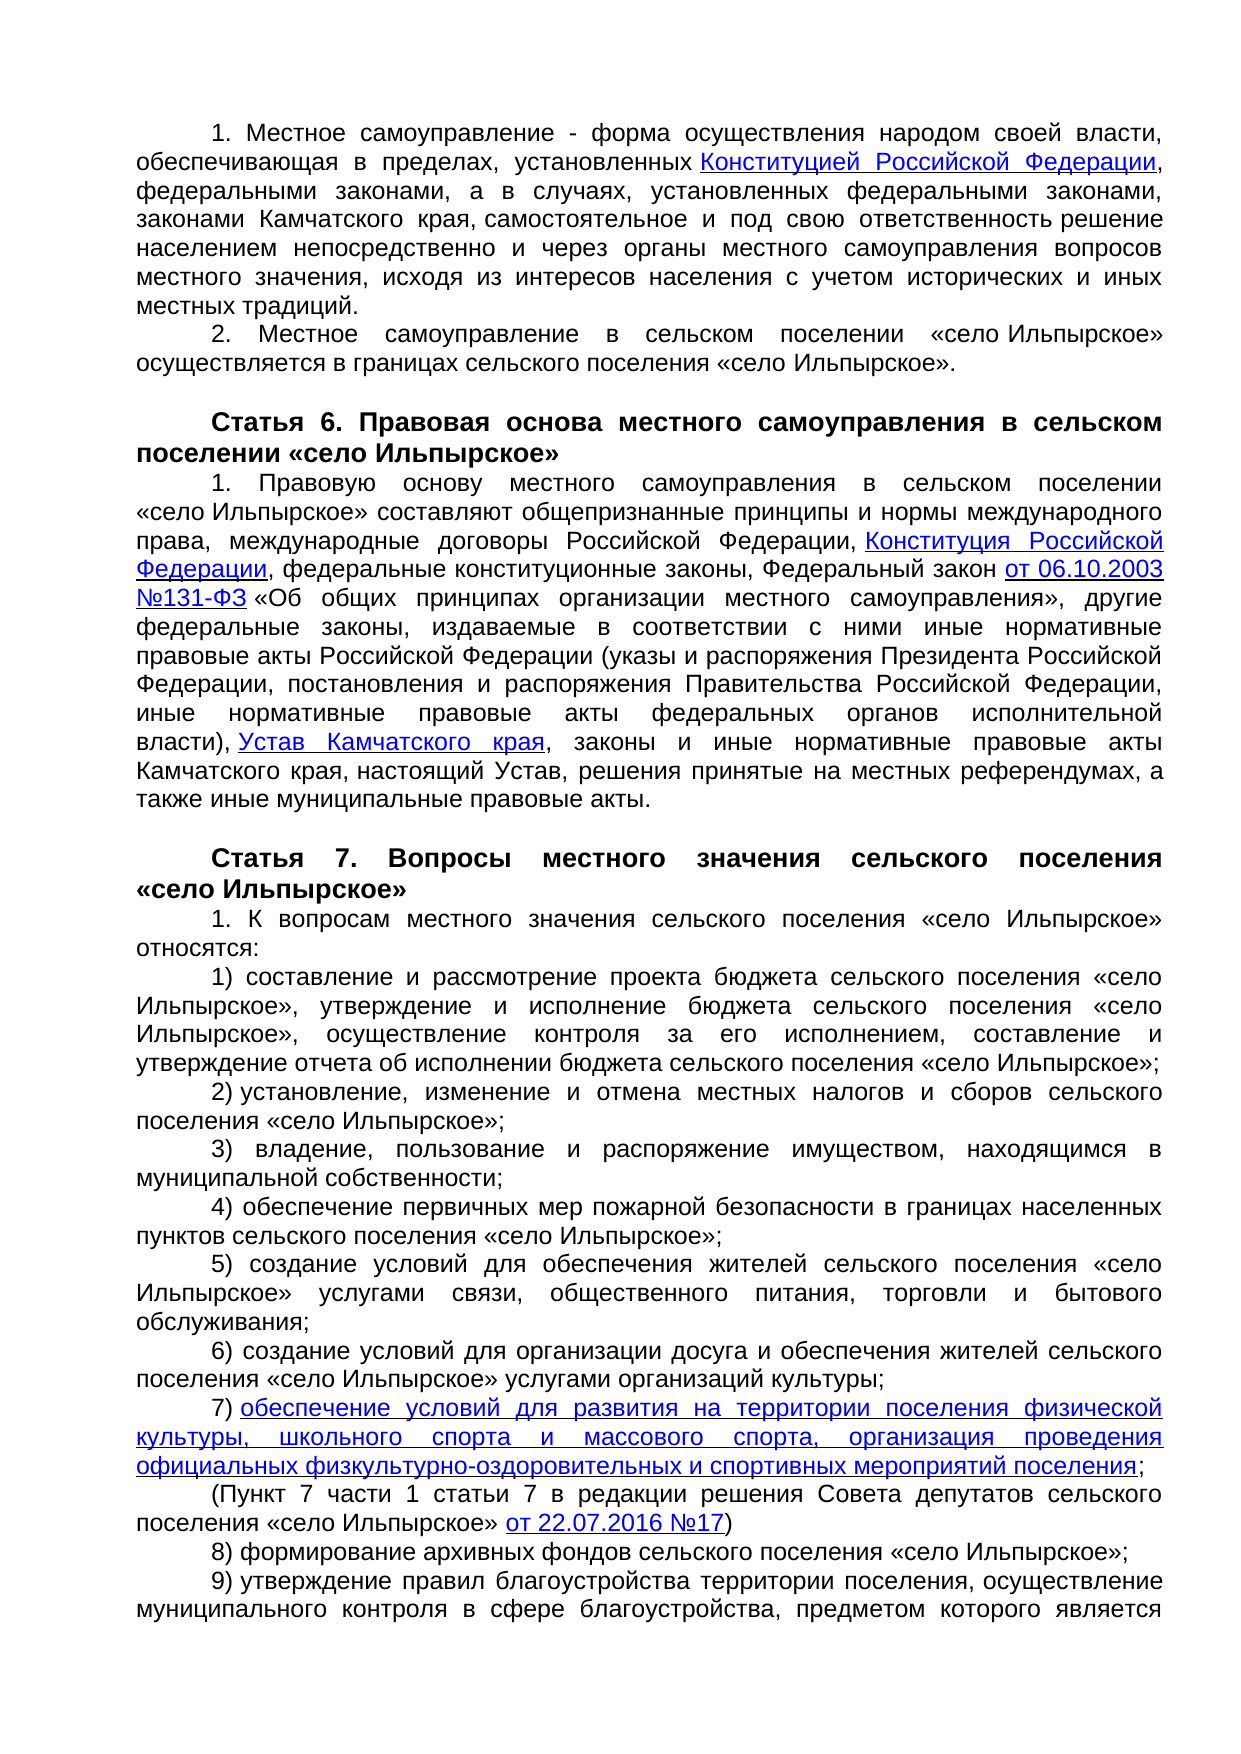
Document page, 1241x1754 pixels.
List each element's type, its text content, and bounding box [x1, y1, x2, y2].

text 2. Местное самоуправление в сельском поселении «село Ильпырское» осуществляется в границах сельского поселения «село Ильпырское». [136, 319, 1163, 377]
text 1. К вопросам местного значения сельского поселения «село Ильпырское» относятся: [136, 904, 1163, 962]
text 1) составление и рассмотрение проекта бюджета сельского поселения «село Ильпырское», утверждение и исполнение бюджета сельского поселения «село Ильпырское», осуществление контроля за его исполнением, составление и утверждение отчета об исполнении бюджета сельского поселения «село Ильпырское»; [136, 962, 1163, 1077]
text 4) обеспечение первичных мер пожарной безопасности в границах населенных пунктов сельского поселения «село Ильпырское»; [136, 1192, 1163, 1249]
text 6) создание условий для организации досуга и обеспечения жителей сельского поселения «село Ильпырское» услугами организаций культуры; [136, 1336, 1163, 1393]
text 1. Местное самоуправление - форма осуществления народом своей власти, обеспечивающая в пределах, установленных Конституцией Российской Федерации, федеральными законами, а в случаях, установленных федеральными законами, законами Камчатского края, самостоятельное и под свою ответственность решение населением непосредственно и через органы местного самоуправления вопросов местного значения, исходя из интересов населения с учетом исторических и иных местных традиций. [136, 118, 1163, 319]
text 2) установление, изменение и отмена местных налогов и сборов сельского поселения «село Ильпырское»; [136, 1077, 1163, 1134]
text (Пункт 7 части 1 статьи 7 в редакции решения Совета депутатов сельского поселения «село Ильпырское» от 22.07.2016 №17) [136, 1479, 1163, 1537]
text Статья 7. Вопросы местного значения сельского поселения «село Ильпырское» [136, 842, 1163, 904]
text 7) обеспечение условий для развития на территории поселения физической культуры, школьного спорта и массового спорта, организация проведения [136, 1393, 1163, 1447]
text Статья 6. Правовая основа местного самоуправления в сельском поселении «село Ильпырское» [136, 406, 1163, 468]
text 5) создание условий для обеспечения жителей сельского поселения «село Ильпырское» услугами связи, общественного питания, торговли и бытового обслуживания; [136, 1249, 1163, 1336]
text 8) формирование архивных фондов сельского поселения «село Ильпырское»; [136, 1537, 1163, 1566]
text 1. Правовую основу местного самоуправления в сельском поселении «село Ильпырское» составляют общепризнанные принципы и нормы международного права, международные договоры Российской Федерации, Конституция Российской Федерации, федеральные конституционные законы, Федеральный закон от 06.10.2003 №131-ФЗ «Об общих принципах организации местного самоуправления», другие федеральные законы, издаваемые в соответствии с ними иные нормативные правовые акты Российской Федерации (указы и распоряжения Президента Российской Федерации, постановления и распоряжения Правительства Российской Федерации, иные нормативные правовые акты федеральных органов исполнительной власти), Устав Камчатского края, законы и иные нормативные правовые акты Камчатского края, настоящий Устав, решения принятые на местных референдумах, а также иные муниципальные правовые акты. [136, 468, 1163, 813]
text 9) утверждение правил благоустройства территории поселения, осуществление муниципального контроля в сфере благоустройства, предметом которого является [136, 1566, 1163, 1623]
text 3) владение, пользование и распоряжение имуществом, находящимся в муниципальной собственности; [136, 1134, 1163, 1192]
text официальных физкультурно-оздоровительных и спортивных мероприятий поселения; [136, 1448, 1163, 1479]
